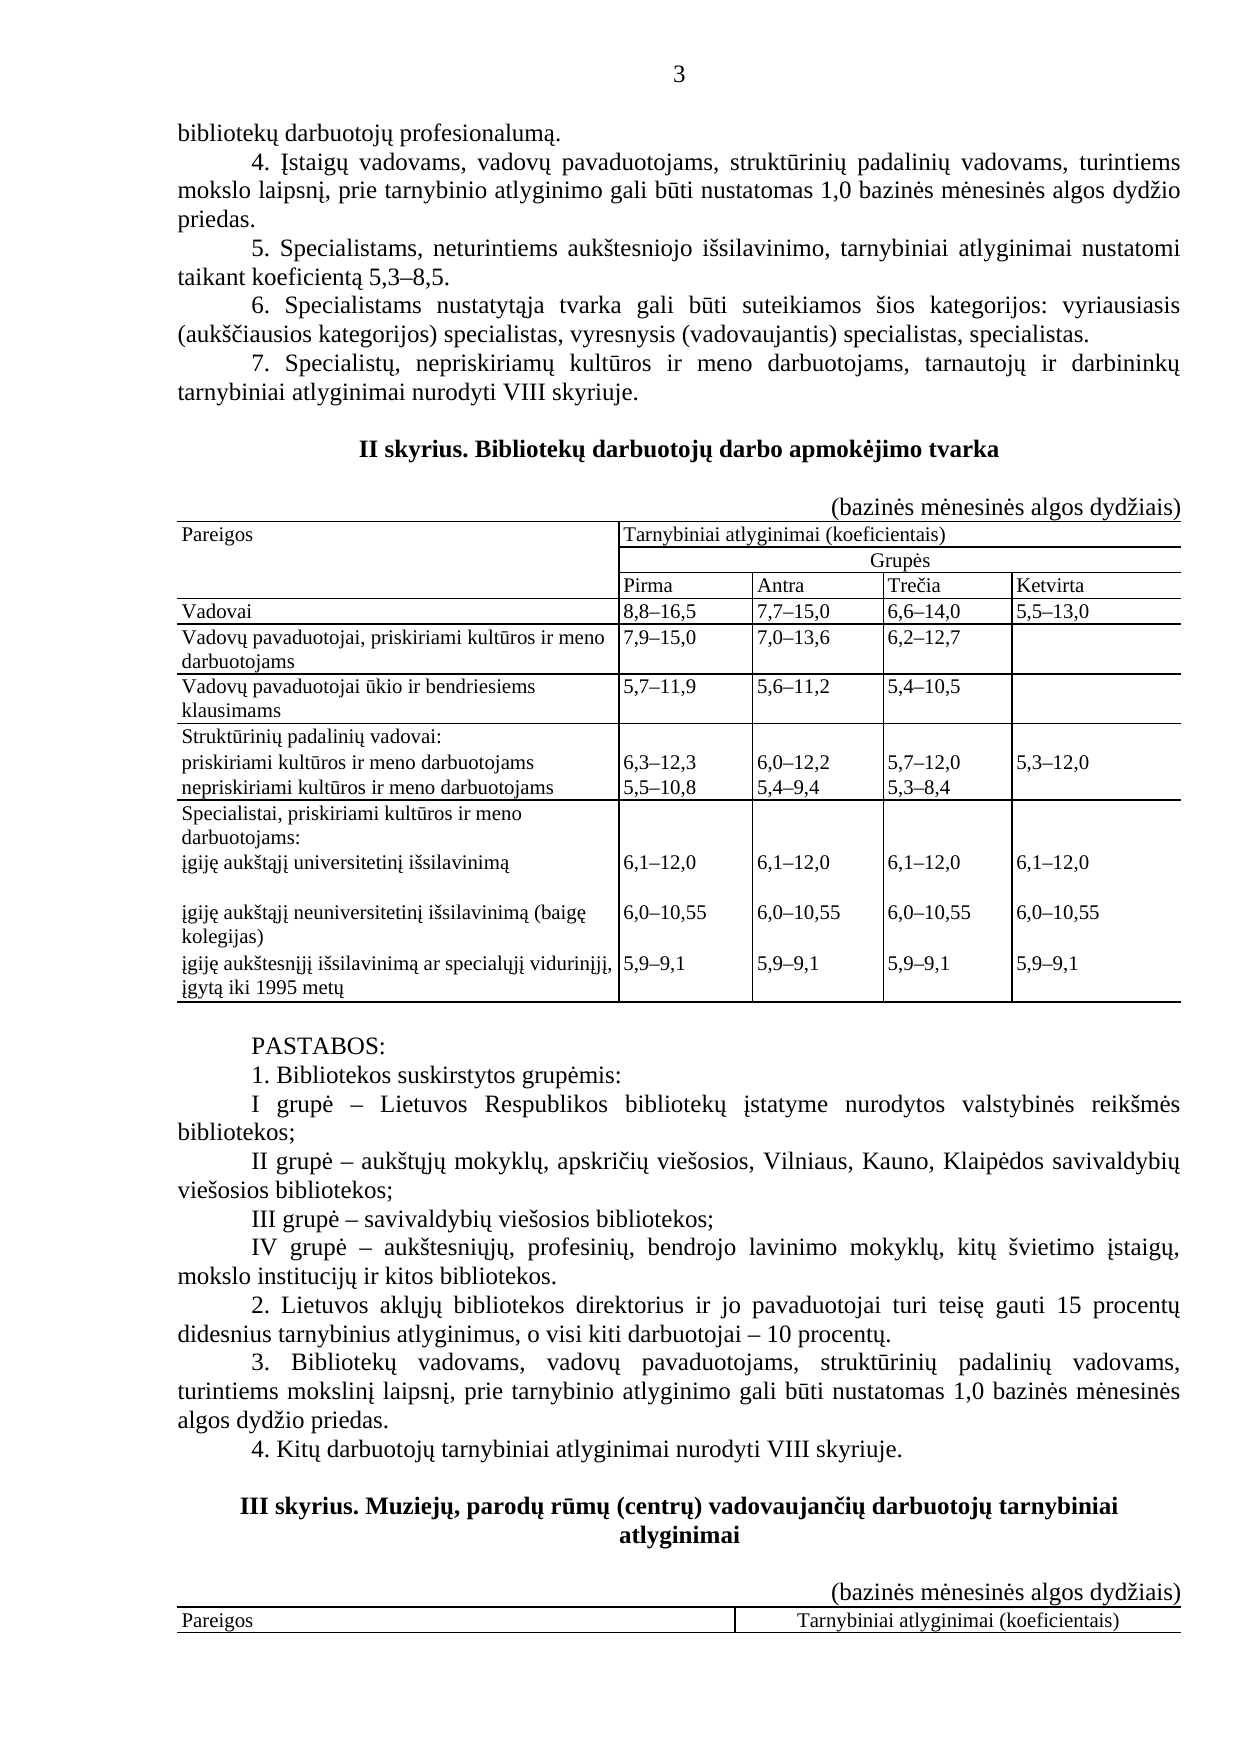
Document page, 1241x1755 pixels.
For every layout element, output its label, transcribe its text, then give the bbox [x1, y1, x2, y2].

text III grupė – savivaldybių viešosios bibliotekos; [177, 1204, 1181, 1232]
table_cell 6,0–12,2 [753, 748, 883, 774]
table_cell nepriskiriami kultūros ir meno darbuotojams [177, 774, 618, 799]
table_cell priskiriami kultūros ir meno darbuotojams [177, 748, 618, 774]
table_cell [1013, 625, 1181, 673]
table_cell 5,9–9,1 [753, 951, 883, 1001]
text III skyrius. Muziejų, parodų rūmų (centrų) vadovaujančių darbuotojų tarnybiniai atlyginimai [177, 1491, 1181, 1549]
text II skyrius. Bibliotekų darbuotojų darbo apmokėjimo tvarka [177, 434, 1181, 463]
table_cell Struktūrinių padalinių vadovai: [177, 724, 618, 748]
table_cell 5,4–10,5 [884, 675, 1011, 722]
table_cell 5,5–10,8 [620, 774, 752, 799]
table_cell 7,9–15,0 [620, 625, 752, 673]
table_cell įgiję aukštesnįjį išsilavinimą ar specialųjį vidurinįjį, įgytą iki 1995 metų [177, 951, 618, 1001]
table_cell Vadovų pavaduotojai ūkio ir bendriesiems klausimams [177, 675, 618, 722]
table_cell 7,0–13,6 [753, 625, 883, 673]
table_cell Ketvirta [1013, 573, 1181, 597]
text 7. Specialistų, nepriskiriamų kultūros ir meno darbuotojams, tarnautojų ir darbininkų tarnybiniai atlyginimai nurodyti VIII skyriuje. [177, 348, 1181, 406]
text IV grupė – aukštesniųjų, profesinių, bendrojo lavinimo mokyklų, kitų švietimo įstaigų, mokslo institucijų ir kitos bibliotekos. [177, 1232, 1181, 1290]
text 5. Specialistams, neturintiems aukštesniojo išsilavinimo, tarnybiniai atlyginimai nustatomi taikant koeficientą 5,3–8,5. [177, 233, 1181, 291]
table_cell 6,1–12,0 [753, 850, 883, 900]
table_cell 5,3–12,0 [1013, 724, 1181, 799]
table_cell 6,0–10,55 [620, 900, 752, 951]
table_cell 5,9–9,1 [884, 951, 1011, 1001]
table_cell 5,6–11,2 [753, 675, 883, 722]
text II grupė – aukštųjų mokyklų, apskričių viešosios, Vilniaus, Kauno, Klaipėdos savivaldybių viešosios bibliotekos; [177, 1146, 1181, 1204]
text 4. Kitų darbuotojų tarnybiniai atlyginimai nurodyti VIII skyriuje. [177, 1434, 1181, 1462]
table_cell 6,2–12,7 [884, 625, 1011, 673]
table_cell [1013, 675, 1181, 722]
table_cell įgiję aukštąjį universitetinį išsilavinimą [177, 850, 618, 900]
table_cell [884, 801, 1011, 850]
table_cell 6,6–14,0 [884, 599, 1011, 623]
table_cell 5,5–13,0 [1013, 599, 1181, 623]
text PASTABOS: [177, 1031, 1181, 1060]
table_cell įgiję aukštąjį neuniversitetinį išsilavinimą (baigę kolegijas) [177, 900, 618, 951]
table_cell 5,9–9,1 [1013, 951, 1181, 1001]
table_cell Specialistai, priskiriami kultūros ir meno darbuotojams: [177, 801, 618, 850]
text bibliotekų darbuotojų profesionalumą. [177, 118, 1181, 147]
table_cell 6,1–12,0 [1013, 850, 1181, 900]
table_cell [884, 724, 1011, 748]
table_cell 7,7–15,0 [753, 599, 883, 623]
table_cell 5,9–9,1 [620, 951, 752, 1001]
table_cell 8,8–16,5 [620, 599, 752, 623]
table_cell 5,7–11,9 [620, 675, 752, 722]
table_cell Grupės [620, 548, 1181, 572]
table_cell 6,0–10,55 [753, 900, 883, 951]
text I grupė – Lietuvos Respublikos bibliotekų įstatyme nurodytos valstybinės reikšmės bibliotekos; [177, 1089, 1181, 1146]
table_cell 5,7–12,0 [884, 748, 1011, 774]
table_cell [753, 724, 883, 748]
table_cell [620, 724, 752, 748]
text 1. Bibliotekos suskirstytos grupėmis: [177, 1060, 1181, 1089]
table_header Tarnybiniai atlyginimai (koeficientais) [736, 1608, 1181, 1632]
text (bazinės mėnesinės algos dydžiais) [177, 1577, 1181, 1606]
table_cell 5,4–9,4 [753, 774, 883, 799]
table_header Tarnybiniai atlyginimai (koeficientais) [620, 522, 1181, 546]
text (bazinės mėnesinės algos dydžiais) [177, 492, 1181, 521]
table_cell Vadovai [177, 599, 618, 623]
table_cell [620, 801, 752, 850]
table_cell 6,0–10,55 [884, 900, 1011, 951]
text 2. Lietuvos aklųjų bibliotekos direktorius ir jo pavaduotojai turi teisę gauti 15 procentų didesnius tarnybinius atlyginimus, o visi kiti darbuotojai – 10 procentų. [177, 1290, 1181, 1347]
table_cell Vadovų pavaduotojai, priskiriami kultūros ir meno darbuotojams [177, 625, 618, 673]
table_cell Trečia [884, 573, 1011, 597]
table_cell 6,1–12,0 [884, 850, 1011, 900]
table_cell Antra [753, 573, 883, 597]
table_header Pareigos [177, 522, 618, 597]
table_cell 6,0–10,55 [1013, 900, 1181, 951]
table_header Pareigos [177, 1608, 734, 1632]
table_cell 5,3–8,4 [884, 774, 1011, 799]
text 3. Bibliotekų vadovams, vadovų pavaduotojams, struktūrinių padalinių vadovams, turintiems mokslinį laipsnį, prie tarnybinio atlyginimo gali būti nustatomas 1,0 bazinės mėnesinės algos dydžio priedas. [177, 1347, 1181, 1434]
text 6. Specialistams nustatytąja tvarka gali būti suteikiamos šios kategorijos: vyriausiasis (aukščiausios kategorijos) specialistas, vyresnysis (vadovaujantis) specialistas, specialistas. [177, 291, 1181, 348]
table_cell [753, 801, 883, 850]
table_cell 6,3–12,3 [620, 748, 752, 774]
text 4. Įstaigų vadovams, vadovų pavaduotojams, struktūrinių padalinių vadovams, turintiems mokslo laipsnį, prie tarnybinio atlyginimo gali būti nustatomas 1,0 bazinės mėnesinės algos dydžio priedas. [177, 147, 1181, 233]
table_cell Pirma [620, 573, 752, 597]
table_cell [1013, 801, 1181, 850]
table_cell 6,1–12,0 [620, 850, 752, 900]
